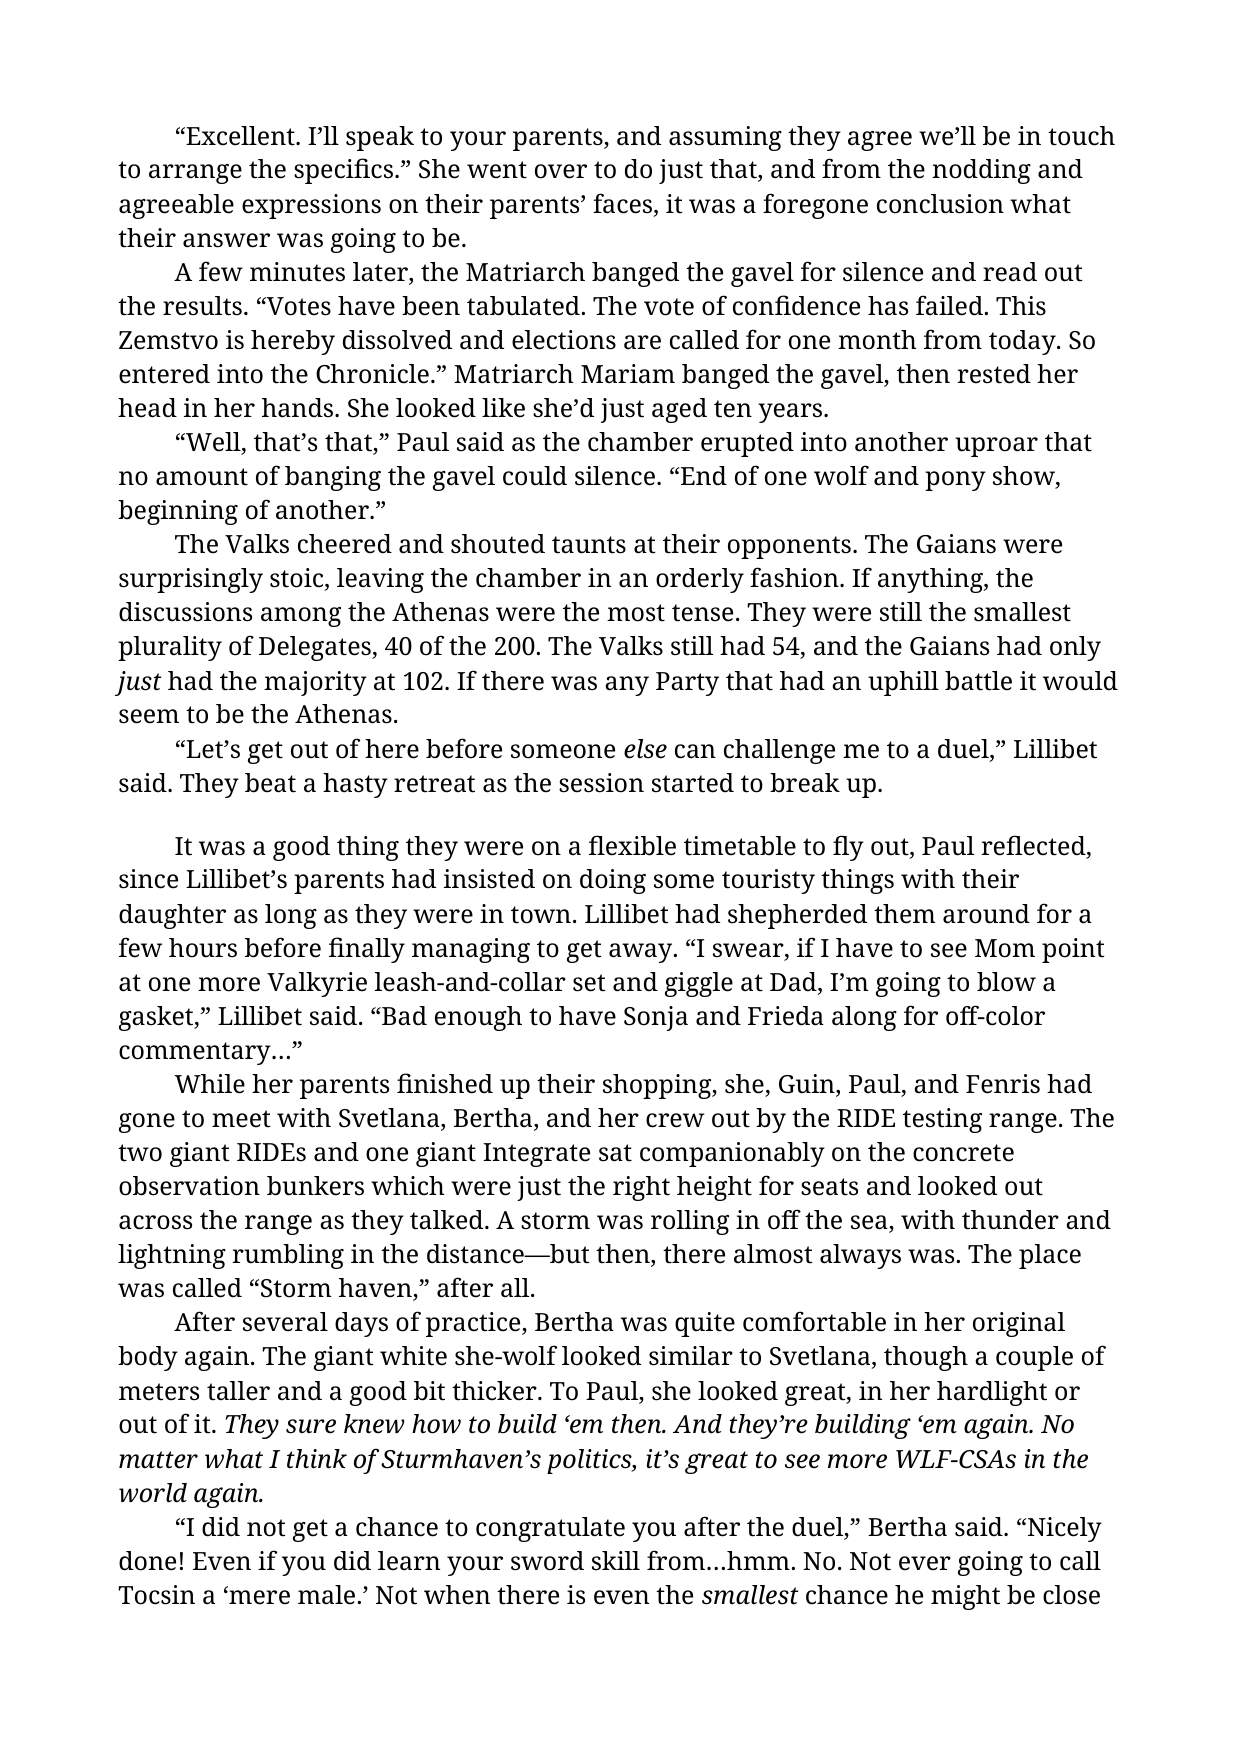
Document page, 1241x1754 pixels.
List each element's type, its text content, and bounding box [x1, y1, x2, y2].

text While her parents finished up their shopping, she, Guin, Paul, and Fenris had gone to meet with Svetlana, Bertha, and her crew out by the RIDE testing range. The two giant RIDEs and one giant Integrate sat companionably on the concrete observation bunkers which were just the right height for seats and looked out across the range as they talked. A storm was rolling in off the sea, with thunder and lightning rumbling in the distance—but then, there almost always was. The place was called “Storm haven,” after all. [118, 1067, 1122, 1305]
text “Excellent. I’ll speak to your parents, and assuming they agree we’ll be in touch to arrange the specifics.” She went over to do just that, and from the nodding and agreeable expressions on their parents’ faces, it was a foregone conclusion what their answer was going to be. [118, 118, 1122, 254]
text The Valks cheered and shouted taunts at their opponents. The Gaians were surprisingly stoic, leaving the chamber in an orderly fashion. If anything, the discussions among the Athenas were the most tense. They were still the smallest plurality of Delegates, 40 of the 200. The Valks still had 54, and the Gaians had only just had the majority at 102. If there was any Party that had an uphill battle it would seem to be the Athenas. [118, 527, 1122, 731]
text “I did not get a chance to congratulate you after the duel,” Bertha said. “Nicely done! Even if you did learn your sword skill from…hmm. No. Not ever going to call Tocsin a ‘mere male.’ Not when there is even the smallest chance he might be close [118, 1509, 1122, 1612]
text A few minutes later, the Matriarch banged the gavel for silence and read out the results. “Votes have been tabulated. The vote of confidence has failed. This Zemstvo is hereby dissolved and elections are called for one month from today. So entered into the Chronicle.” Matriarch Mariam banged the gavel, then rested her head in her hands. She looked like she’d just aged ten years. [118, 254, 1122, 425]
text After several days of practice, Bertha was quite comfortable in her original body again. The giant white she-wolf looked similar to Svetlana, though a couple of meters taller and a good bit thicker. To Paul, she looked great, in her hardlight or out of it. They sure knew how to build ‘em then. And they’re building ‘em again. No matter what I think of Sturmhaven’s politics, it’s great to see more WLF-CSAs in the world again. [118, 1305, 1122, 1509]
text “Let’s get out of here before someone else can challenge me to a duel,” Lillibet said. They beat a hasty retreat as the session started to break up. [118, 731, 1122, 799]
text It was a good thing they were on a flexible timetable to fly out, Paul reflected, since Lillibet’s parents had insisted on doing some touristy things with their daughter as long as they were in town. Lillibet had shepherded them around for a few hours before finally managing to get away. “I swear, if I have to see Mom point at one more Valkyrie leash-and-collar set and giggle at Dad, I’m going to blow a gasket,” Lillibet said. “Bad enough to have Sonja and Frieda along for off-color commentary…” [118, 828, 1122, 1067]
text “Well, that’s that,” Paul said as the chamber erupted into another uproar that no amount of banging the gavel could silence. “End of one wolf and pony show, beginning of another.” [118, 425, 1122, 527]
